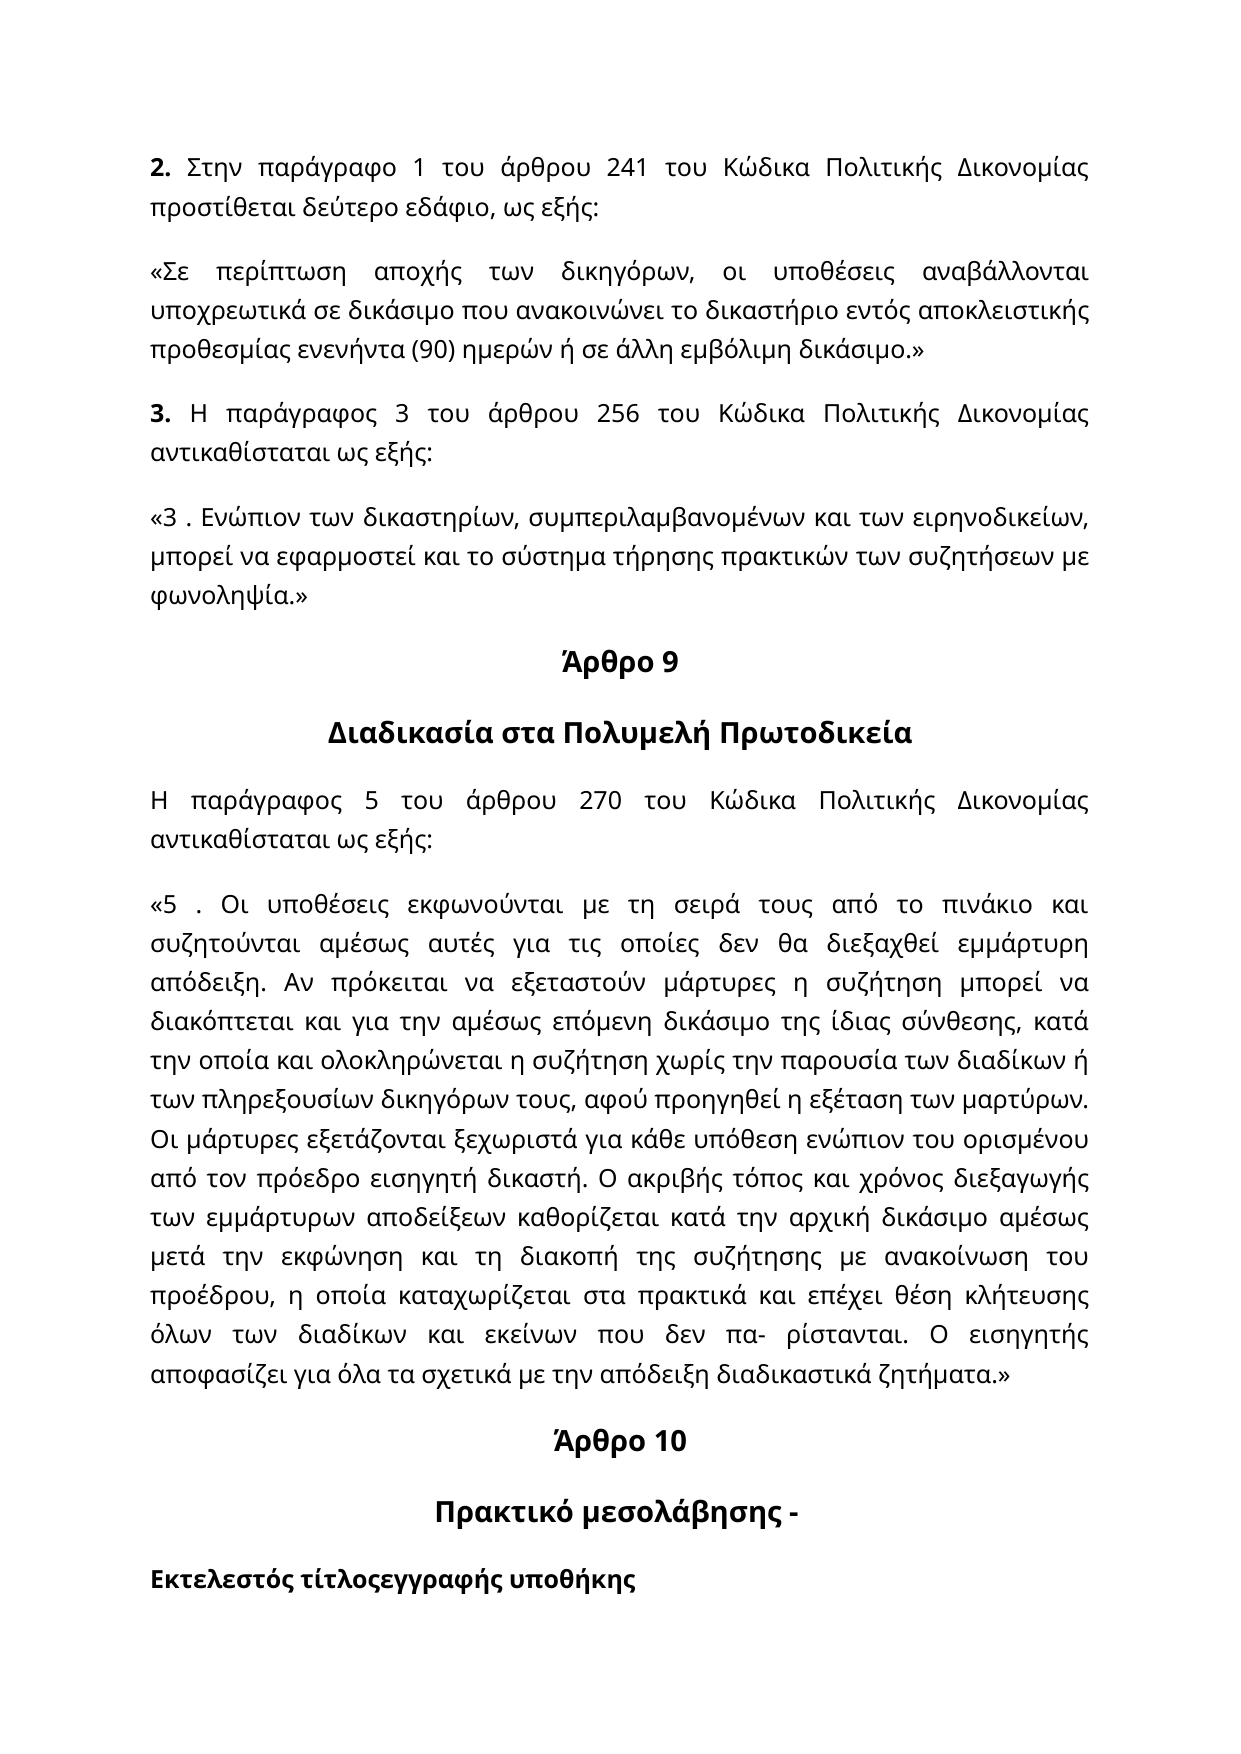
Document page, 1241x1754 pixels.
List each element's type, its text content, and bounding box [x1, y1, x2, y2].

subtitle Άρθρο 9 [150, 642, 1090, 681]
subtitle Πρακτικό μεσολάβησης - [150, 1491, 1090, 1531]
text Εκτελεστός τίτλοςεγγραφής υποθήκης [150, 1562, 1090, 1596]
text «Σε περίπτωση αποχής των δικηγόρων, οι υποθέσεις αναβάλλονται υποχρεωτικά σε δικάσιμο που ανακοινώνει το δικαστήριο εντός αποκλειστικής προθεσμίας ενενήντα (90) ημερών ή σε άλλη εμβόλιμη δικάσιμο.» [150, 253, 1090, 366]
subtitle Άρθρο 10 [150, 1420, 1090, 1460]
text 2. Στην παράγραφο 1 του άρθρου 241 του Κώδικα Πολιτικής Δικονομίας προστίθεται δεύτερο εδάφιο, ως εξής: [150, 150, 1090, 223]
text «3 . Ενώπιον των δικαστηρίων, συμπεριλαμβανομένων και των ειρηνοδικείων, μπορεί να εφαρμοστεί και το σύστημα τήρησης πρακτικών των συζητήσεων με φωνοληψία.» [150, 499, 1090, 612]
text 3. Η παράγραφος 3 του άρθρου 256 του Κώδικα Πολιτικής Δικονομίας αντικαθίσταται ως εξής: [150, 396, 1090, 469]
subtitle Διαδικασία στα Πολυμελή Πρωτοδικεία [150, 712, 1090, 752]
text «5 . Οι υποθέσεις εκφωνούνται με τη σειρά τους από το πινάκιο και συζητούνται αμέσως αυτές για τις οποίες δεν θα διεξαχθεί εμμάρτυρη απόδειξη. Αν πρόκειται να εξεταστούν μάρτυρες η συζήτηση μπορεί να διακόπτεται και για την αμέσως επόμενη δικάσιμο της ίδιας σύνθεσης, κατά την οποία και ολοκληρώνεται η συζήτηση χωρίς την παρουσία των διαδίκων ή των πληρεξουσίων δικηγόρων τους, αφού προηγηθεί η εξέταση των μαρτύρων. Οι μάρτυρες εξετάζονται ξεχωριστά για κάθε υπόθεση ενώπιον του ορισμένου από τον πρόεδρο εισηγητή δικαστή. Ο ακριβής τόπος και χρόνος διεξαγωγής των εμμάρτυρων αποδείξεων καθορίζεται κατά την αρχική δικάσιμο αμέσως μετά την εκφώνηση και τη διακοπή της συζήτησης με ανακοίνωση του προέδρου, η οποία καταχωρίζεται στα πρακτικά και επέχει θέση κλήτευσης όλων των διαδίκων και εκείνων που δεν πα- ρίστανται. Ο εισηγητής αποφασίζει για όλα τα σχετικά με την απόδειξη διαδικαστικά ζητήματα.» [150, 886, 1090, 1390]
text Η παράγραφος 5 του άρθρου 270 του Κώδικα Πολιτικής Δικονομίας αντικαθίσταται ως εξής: [150, 783, 1090, 856]
